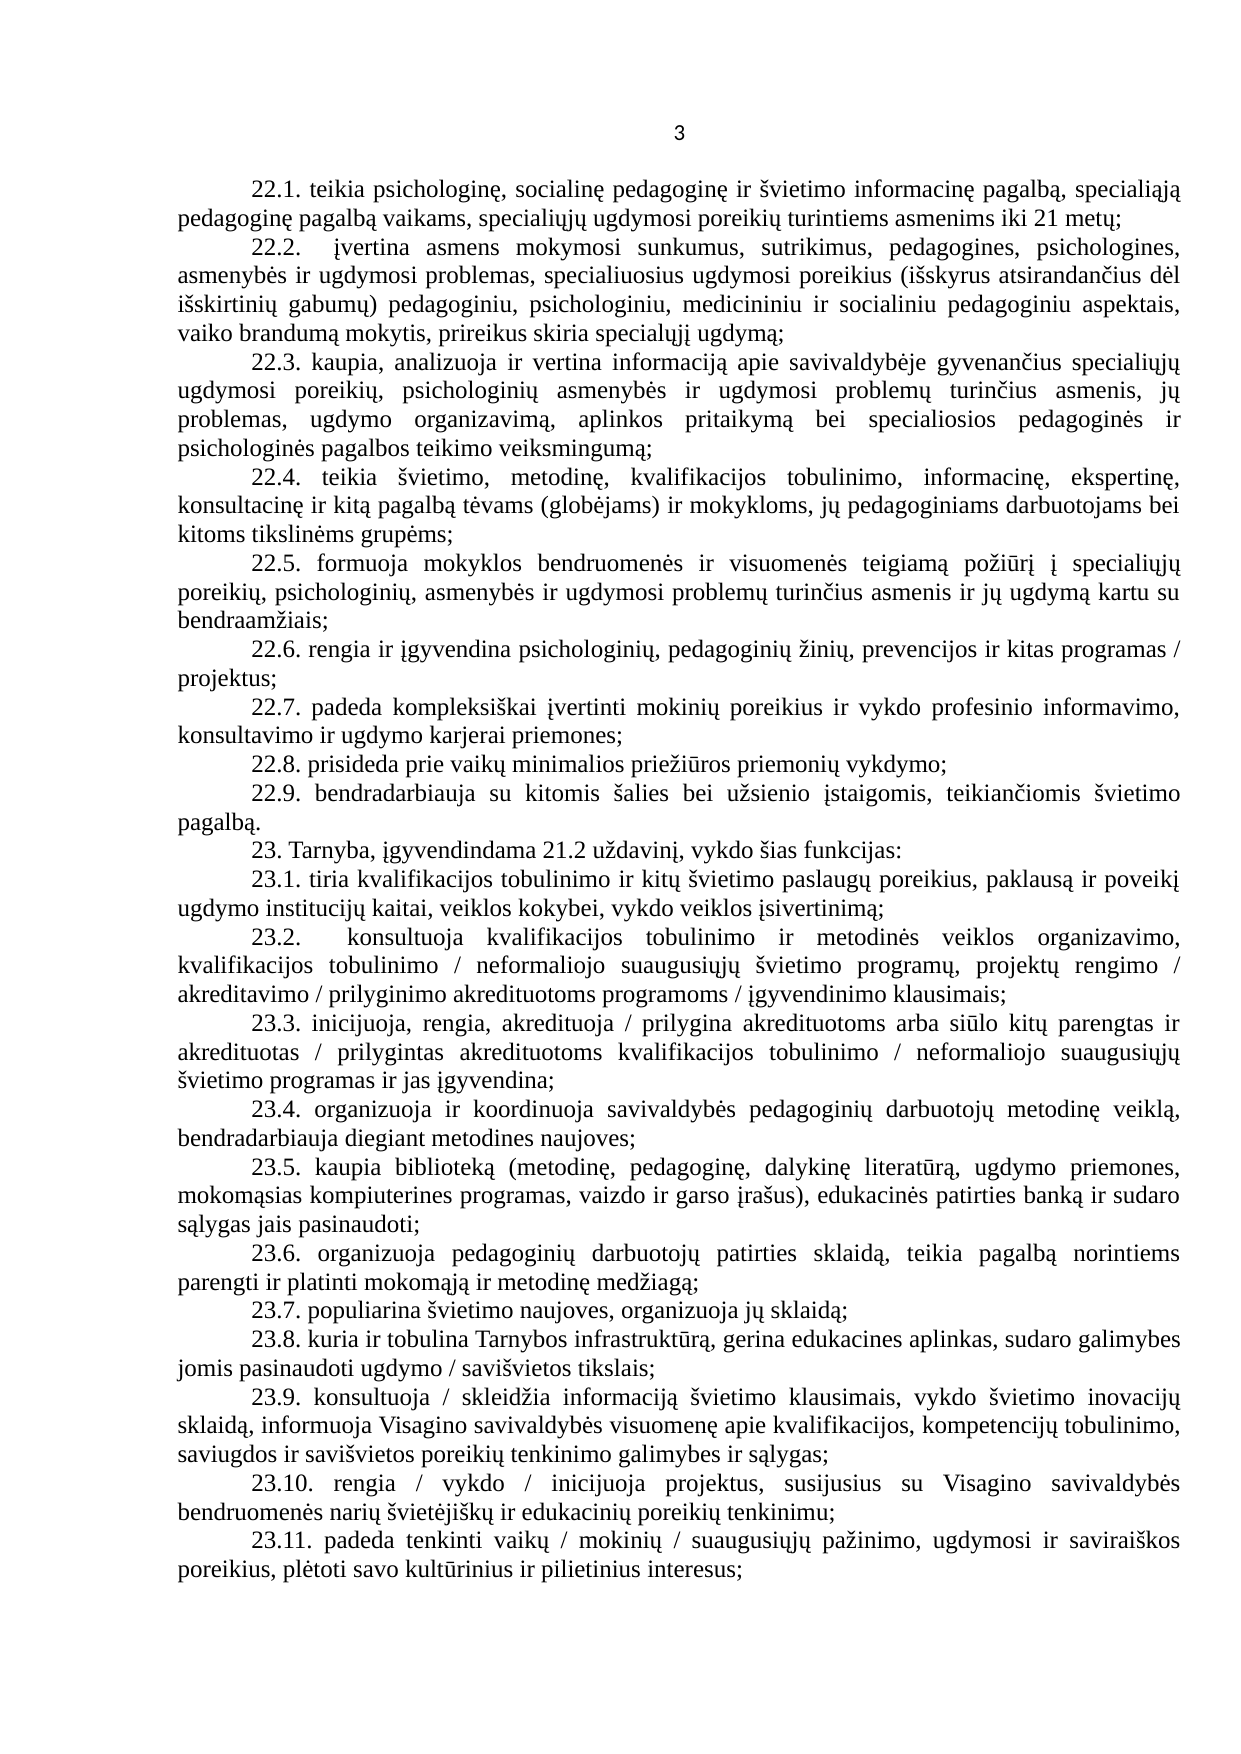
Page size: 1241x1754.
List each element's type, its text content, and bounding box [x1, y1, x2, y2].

text 23.11. padeda tenkinti vaikų / mokinių / suaugusiųjų pažinimo, ugdymosi ir saviraiškos poreikius, plėtoti savo kultūrinius ir pilietinius interesus; [177, 1525, 1181, 1583]
text 23.7. populiarina švietimo naujoves, organizuoja jų sklaidą; [177, 1295, 1181, 1324]
text 23.1. tiria kvalifikacijos tobulinimo ir kitų švietimo paslaugų poreikius, paklausą ir poveikį ugdymo institucijų kaitai, veiklos kokybei, vykdo veiklos įsivertinimą; [177, 864, 1181, 922]
text 23. Tarnyba, įgyvendindama 21.2 uždavinį, vykdo šias funkcijas: [177, 835, 1181, 864]
text 23.3. inicijuoja, rengia, akredituoja / prilygina akredituotoms arba siūlo kitų parengtas ir akredituotas / prilygintas akredituotoms kvalifikacijos tobulinimo / neformaliojo suaugusiųjų švietimo programas ir jas įgyvendina; [177, 1008, 1181, 1094]
text 22.2. įvertina asmens mokymosi sunkumus, sutrikimus, pedagogines, psichologines, asmenybės ir ugdymosi problemas, specialiuosius ugdymosi poreikius (išskyrus atsirandančius dėl išskirtinių gabumų) pedagoginiu, psichologiniu, medicininiu ir socialiniu pedagoginiu aspektais, vaiko brandumą mokytis, prireikus skiria specialųjį ugdymą; [177, 232, 1181, 347]
text 22.7. padeda kompleksiškai įvertinti mokinių poreikius ir vykdo profesinio informavimo, konsultavimo ir ugdymo karjerai priemones; [177, 692, 1181, 749]
text 23.9. konsultuoja / skleidžia informaciją švietimo klausimais, vykdo švietimo inovacijų sklaidą, informuoja Visagino savivaldybės visuomenę apie kvalifikacijos, kompetencijų tobulinimo, saviugdos ir savišvietos poreikių tenkinimo galimybes ir sąlygas; [177, 1382, 1181, 1468]
text 22.1. teikia psichologinę, socialinę pedagoginę ir švietimo informacinę pagalbą, specialiąją pedagoginę pagalbą vaikams, specialiųjų ugdymosi poreikių turintiems asmenims iki 21 metų; [177, 174, 1181, 232]
text 22.5. formuoja mokyklos bendruomenės ir visuomenės teigiamą požiūrį į specialiųjų poreikių, psichologinių, asmenybės ir ugdymosi problemų turinčius asmenis ir jų ugdymą kartu su bendraamžiais; [177, 548, 1181, 634]
text 22.4. teikia švietimo, metodinę, kvalifikacijos tobulinimo, informacinę, ekspertinę, konsultacinę ir kitą pagalbą tėvams (globėjams) ir mokykloms, jų pedagoginiams darbuotojams bei kitoms tikslinėms grupėms; [177, 462, 1181, 548]
text 23.2. konsultuoja kvalifikacijos tobulinimo ir metodinės veiklos organizavimo, kvalifikacijos tobulinimo / neformaliojo suaugusiųjų švietimo programų, projektų rengimo / akreditavimo / prilyginimo akredituotoms programoms / įgyvendinimo klausimais; [177, 922, 1181, 1008]
text 23.5. kaupia biblioteką (metodinę, pedagoginę, dalykinę literatūrą, ugdymo priemones, mokomąsias kompiuterines programas, vaizdo ir garso įrašus), edukacinės patirties banką ir sudaro sąlygas jais pasinaudoti; [177, 1152, 1181, 1238]
text 22.6. rengia ir įgyvendina psichologinių, pedagoginių žinių, prevencijos ir kitas programas / projektus; [177, 634, 1181, 692]
text 22.8. prisideda prie vaikų minimalios priežiūros priemonių vykdymo; [177, 749, 1181, 778]
text 22.3. kaupia, analizuoja ir vertina informaciją apie savivaldybėje gyvenančius specialiųjų ugdymosi poreikių, psichologinių asmenybės ir ugdymosi problemų turinčius asmenis, jų problemas, ugdymo organizavimą, aplinkos pritaikymą bei specialiosios pedagoginės ir psichologinės pagalbos teikimo veiksmingumą; [177, 347, 1181, 462]
text 23.4. organizuoja ir koordinuoja savivaldybės pedagoginių darbuotojų metodinę veiklą, bendradarbiauja diegiant metodines naujoves; [177, 1094, 1181, 1152]
text 23.6. organizuoja pedagoginių darbuotojų patirties sklaidą, teikia pagalbą norintiems parengti ir platinti mokomąją ir metodinę medžiagą; [177, 1238, 1181, 1295]
text 22.9. bendradarbiauja su kitomis šalies bei užsienio įstaigomis, teikiančiomis švietimo pagalbą. [177, 778, 1181, 835]
text 23.10. rengia / vykdo / inicijuoja projektus, susijusius su Visagino savivaldybės bendruomenės narių švietėjiškų ir edukacinių poreikių tenkinimu; [177, 1468, 1181, 1525]
text 23.8. kuria ir tobulina Tarnybos infrastruktūrą, gerina edukacines aplinkas, sudaro galimybes jomis pasinaudoti ugdymo / savišvietos tikslais; [177, 1324, 1181, 1382]
